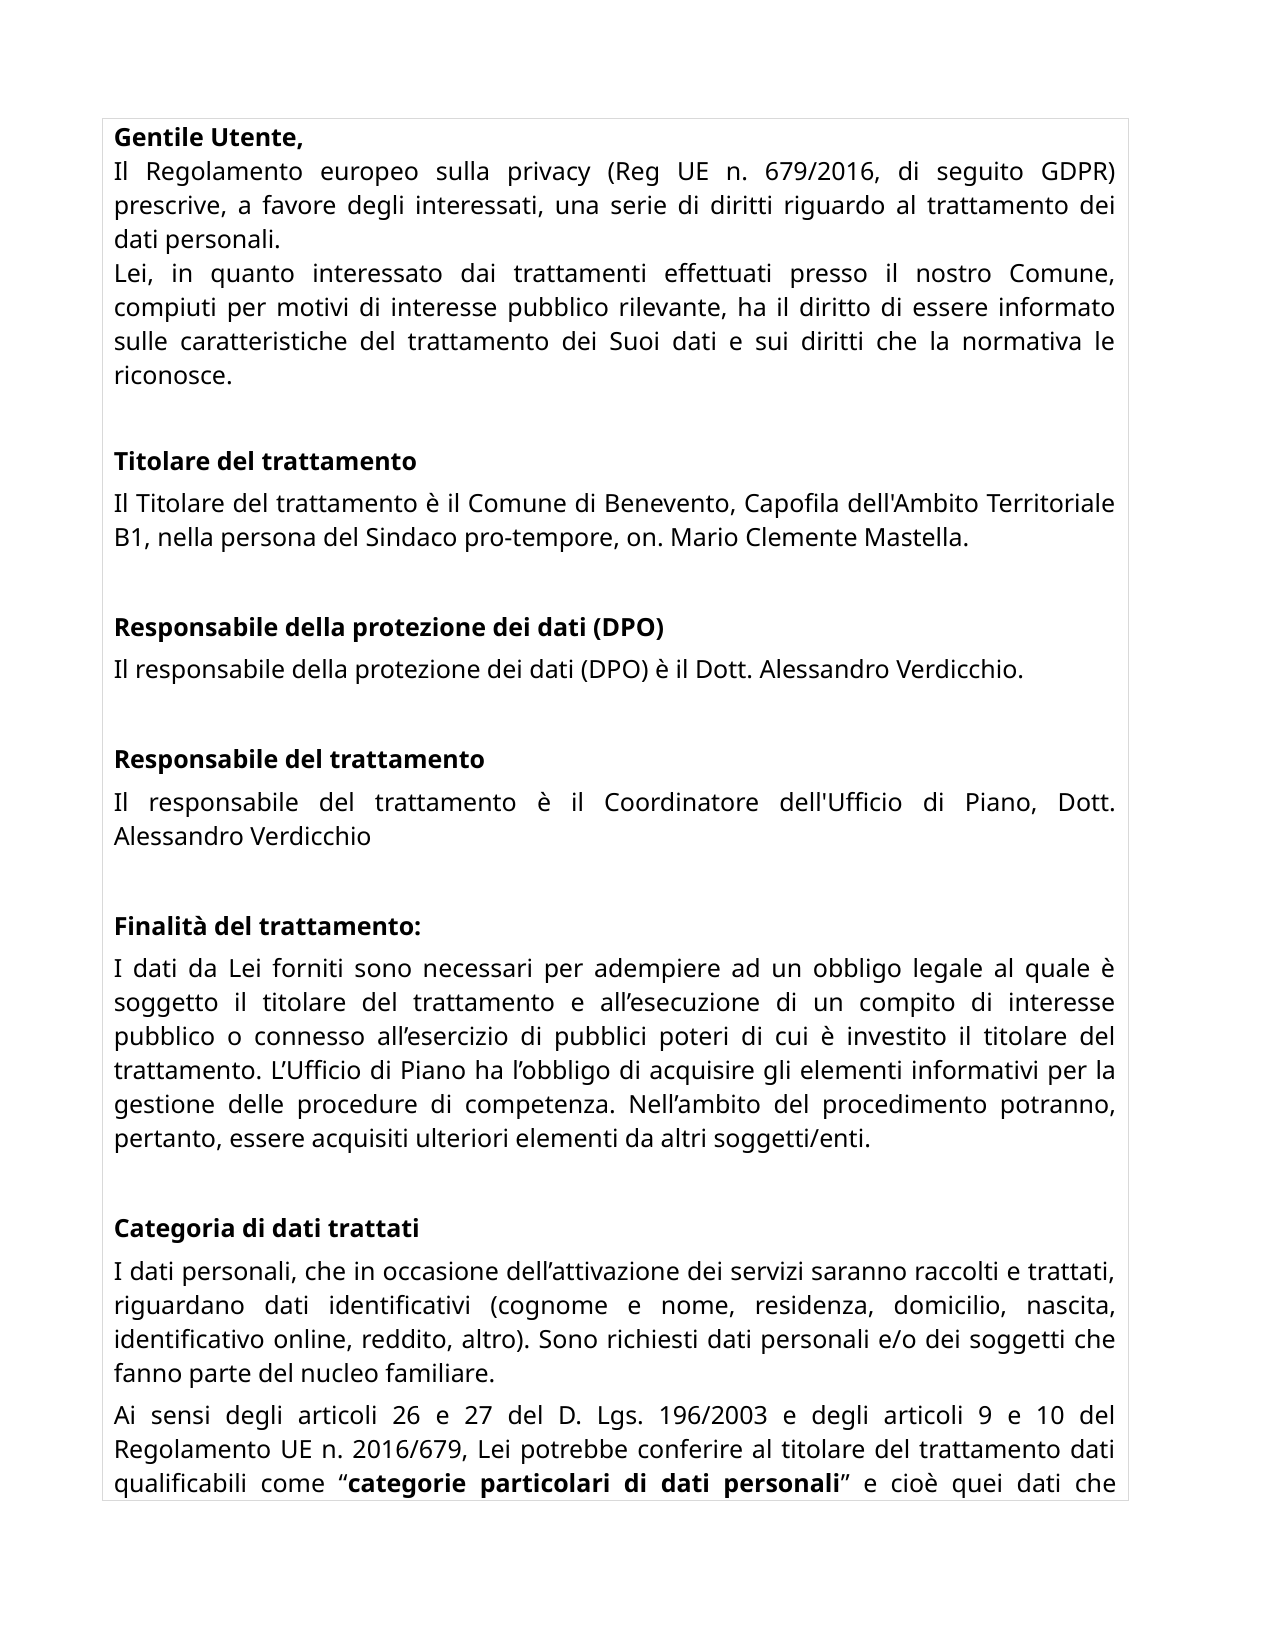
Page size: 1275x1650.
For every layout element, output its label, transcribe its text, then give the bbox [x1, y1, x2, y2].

table_header Gentile Utente, Il Regolamento europeo sulla privacy (Reg UE n. 679/2016, di seguito GDPR) prescrive, a favore degli interessati, una serie di diritti riguardo al trattamento dei dati personali. Lei, in quanto interessato dai trattamenti effettuati presso il nostro Comune, compiuti per motivi di interesse pubblico rilevante, ha il diritto di essere informato sulle caratteristiche del trattamento dei Suoi dati e sui diritti che la normativa le riconosce. Titolare del trattamento Il Titolare del trattamento è il Comune di Benevento, Capofila dell'Ambito Territoriale B1, nella persona del Sindaco pro-tempore, on. Mario Clemente Mastella. Responsabile della protezione dei dati (DPO) Il responsabile della protezione dei dati (DPO) è il Dott. Alessandro Verdicchio. Responsabile del trattamento Il responsabile del trattamento è il Coordinatore dell'Ufficio di Piano, Dott. Alessandro Verdicchio Finalità del trattamento: I dati da Lei forniti sono necessari per adempiere ad un obbligo legale al quale è soggetto il titolare del trattamento e all’esecuzione di un compito di interesse pubblico o connesso all’esercizio di pubblici poteri di cui è investito il titolare del trattamento. L’Ufficio di Piano ha l’obbligo di acquisire gli elementi informativi per la gestione delle procedure di competenza. Nell’ambito del procedimento potranno, pertanto, essere acquisiti ulteriori elementi da altri soggetti/enti. Categoria di dati trattati I dati personali, che in occasione dell’attivazione dei servizi saranno raccolti e trattati, riguardano dati identificativi (cognome e nome, residenza, domicilio, nascita, identificativo online, reddito, altro). Sono richiesti dati personali e/o dei soggetti che fanno parte del nucleo familiare. Ai sensi degli articoli 26 e 27 del D. Lgs. 196/2003 e degli articoli 9 e 10 del Regolamento UE n. 2016/679, Lei potrebbe conferire al titolare del trattamento dati qualificabili come “categorie particolari di dati personali” e cioè quei dati che rivelano “l'origine razziale o etnica, le opinioni politiche, le convinzioni religiose o filosofiche, o l'appartenenza sindacale, nonché dati genetici, dati biometrici intesi a identificare in modo univoco una persona fisica, dati relativi alla salute o alla vita sessuale o all’orientamento sessuale della persona”. Tali categorie di dati potranno essere trattate solo previo Suo libero ed esplicito consenso, manifestato in forma scritta in calce alla presente informativa. Categorie di destinatari I dati potranno essere diffusi o comunicati ai soggetti pubblici o privati nei casi previsti dalla Legge o dal Regolamento. Modalità di trattamento e conservazione Il trattamento dei dati personali, forniti da Lei direttamente o comunque acquisiti, sarà svolto in forma informatizzata e/o manuale, nel rispetto di quanto previsto dall’art. 32 del GDPR in materia di misure di sicurezza. Il trattamento: è finalizzato unicamente allo svolgimento di compiti istituzionali nel rispetto di leggi e regolamenti, nel rispetto dei principi di liceità, correttezza e trasparenza; avverrà presso la sede del Comune di Benevento e degli altri Comuni dell'Ambito B1; sarà svolto con l'utilizzo di procedure anche informatizzate, nei modi e nei limiti necessari per perseguire le predette finalità. I dati saranno trattati per tutto il tempo necessario all’erogazione della prestazione o del servizio e, successivamente alla comunicazione della cessazione dell’attività, i dati saranno conservati in conformità alle norme sulla conservazione della documentazione amministrativa. Ambito di comunicazione e diffusione I suoi dati personali: non saranno mai diffusi e non saranno oggetto di comunicazione, fatte salve le comunicazioni previste espressamente da disposizioni di legge; possono essere comunicati ad enti ed uffici legittimati al trattamento, come: enti pubblici enti locali ASL istituti e scuole di ogni ordine familiari dell’interessato società di natura privata gestore esterno dei servizi gestore esterno dei programmi informatizzati. Saranno a conoscenza del responsabile del trattamento, e degli incaricati del trattamento i soli impiegati e funzionari comunali (con profilo tecnico o amministrativo) addetti alle procedure necessarie per lo svolgimento dell’attività o procedimento amministrativo. I suoi dati non saranno trasferiti né in Stati membri dell’Unione Europea né in Paesi terzi non appartenenti all’Unione Europea. Misure di sicurezza adottate: Sono adottate le misure specifiche poste in essere per fronteggiare rischi di distruzione, perdita, modifica, accesso, divulgazione non autorizzata, la cui efficacia va valutata regolarmente; sistemi di autenticazione; sistemi di autorizzazione; sistemi di protezione (antivirus, firewall, antintrusione, altro); sicurezza anche logistica. Diritti dell’interessato In ogni momento, Lei potrà esercitare il diritto di: avere accesso ai dati oggetto di trattamento, ai sensi dell'art. 15 del GDPR e della normativa nazionale che ne coordina l'applicazione; richiedere la rettifica dei dati inesatti oggetto di trattamento, ai sensi dell'art. 16 del GDPR e della normativa nazionale che ne coordina l'applicazione; revocare il proprio consenso al trattamento dei dati; esercitare la facoltà di oscurare alcuni dati o eventi che la riguardano; opporsi al trattamento, indicandone il motivo; chiedere la cancellazione dei dati personali oggetto di trattamento presso il Comune di Benevento; presentare reclamo avverso il trattamento disposto dal Comune di Benevento presso l'Autorità Garante per la protezione dei dati personali e ricorso presso l'Autorità giudiziaria competente. Può esercitare i Suoi diritti con richiesta scritta inviata a: COMUNE DI BENEVENTO AMBITO B1 V.le dell’Università n. 10 o all’indirizzo pec: pszambito1@pec.comunebn.it Non è applicabile al presente Trattamento l'istituto della portabilità dei dati previsto dall'art. 20 del GDPR. Data,_______________ Firma leggibile del dichiarante ___________________________ [103, 119, 1128, 1500]
